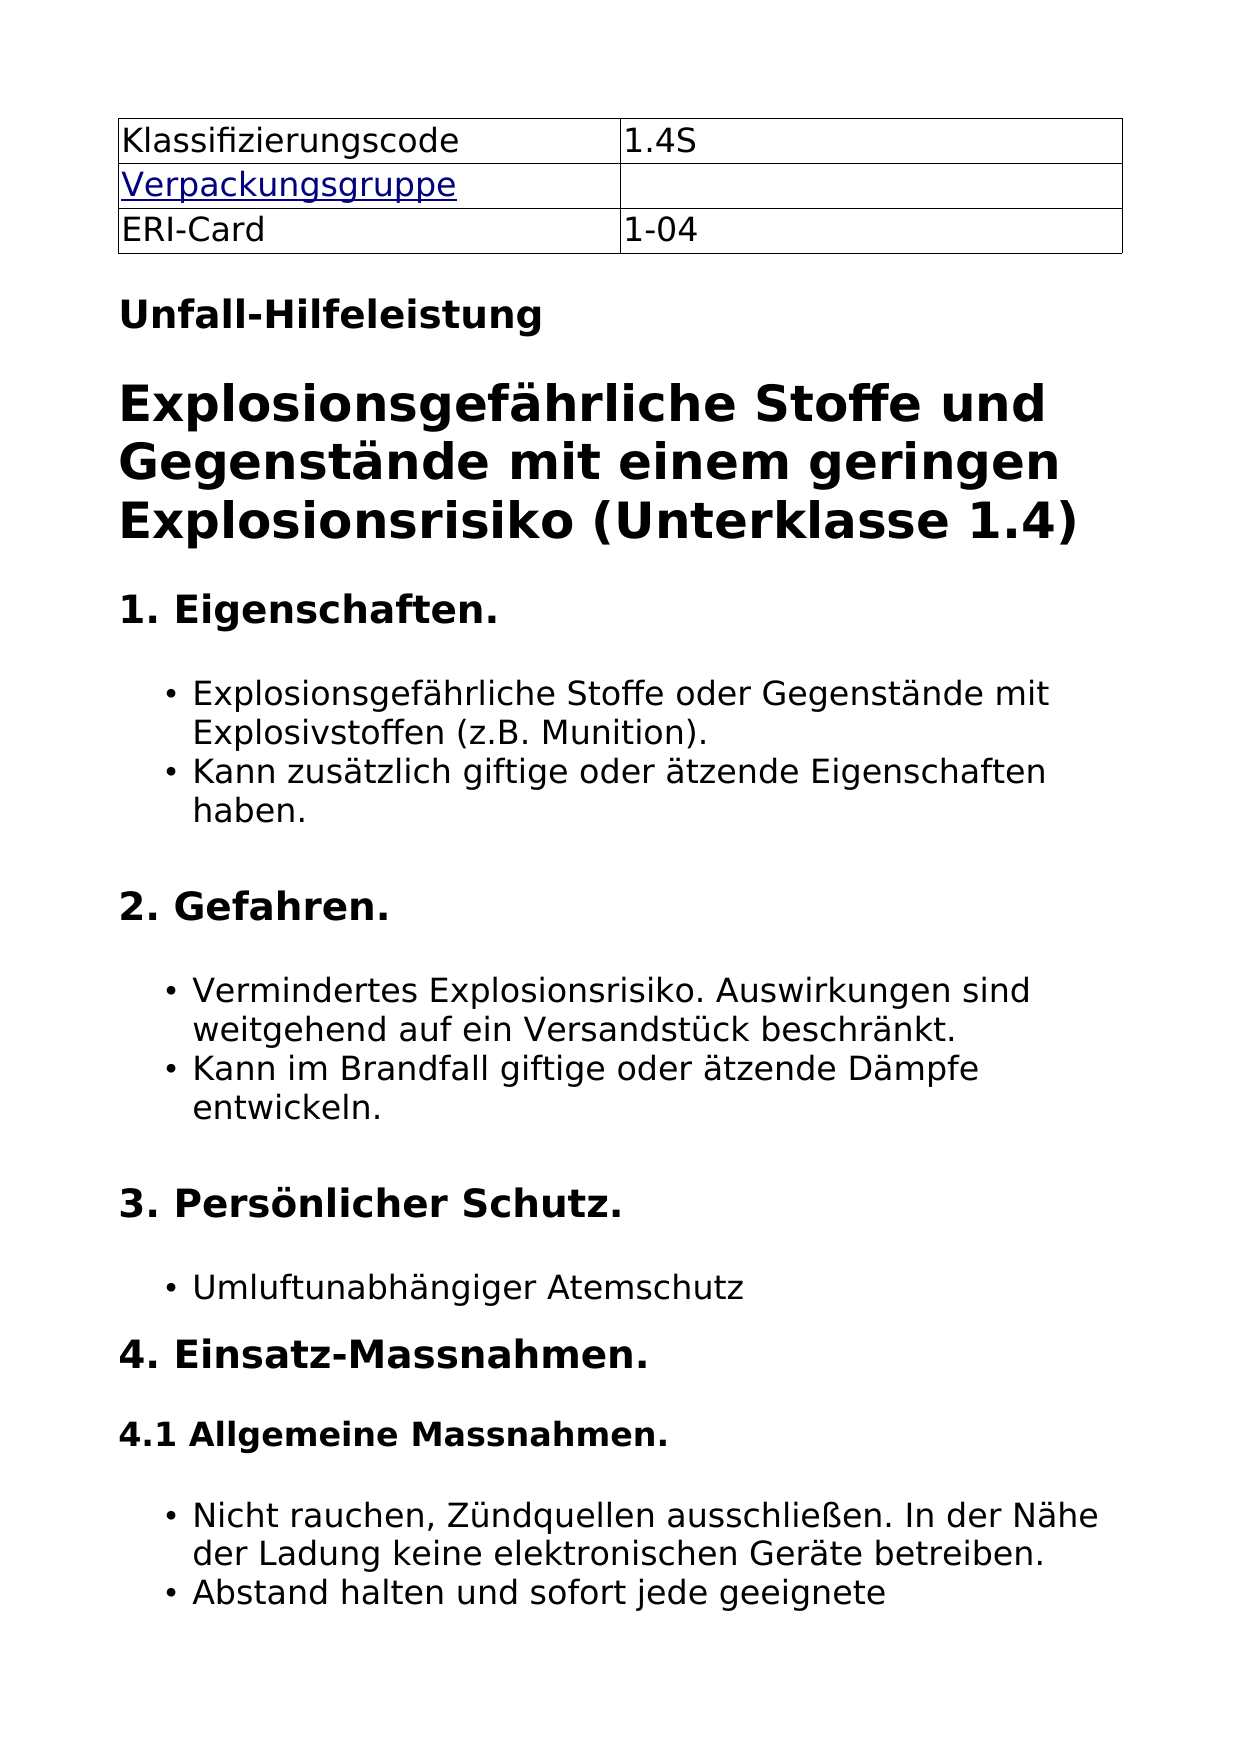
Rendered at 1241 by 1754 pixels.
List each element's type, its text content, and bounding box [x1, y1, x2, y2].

subtitle 2. Gefahren. [118, 884, 1122, 929]
table_cell [621, 164, 1122, 208]
subtitle 4. Einsatz-Massnahmen. [118, 1332, 1122, 1378]
list Kann zusätzlich giftige oder ätzende Eigenschaften haben. [177, 752, 1122, 830]
list Vermindertes Explosionsrisiko. Auswirkungen sind weitgehend auf ein Versandstück beschränkt. [177, 972, 1122, 1049]
subtitle 4.1 Allgemeine Massnahmen. [118, 1415, 1122, 1454]
table_cell ERI-Card [119, 209, 620, 252]
subtitle Unfall-Hilfeleistung [118, 292, 1122, 338]
subtitle 3. Persönlicher Schutz. [118, 1181, 1122, 1227]
list Nicht rauchen, Zündquellen ausschließen. In der Nähe der Ladung keine elektronischen Geräte betreiben. [177, 1496, 1122, 1574]
table_cell Klassifizierungscode [119, 119, 620, 163]
list Kann im Brandfall giftige oder ätzende Dämpfe entwickeln. [177, 1049, 1122, 1127]
table_cell 1.4S [621, 119, 1122, 163]
subtitle Explosionsgefährliche Stoffe und Gegenstände mit einem geringen Explosionsrisiko (Unterklasse 1.4) [118, 375, 1122, 550]
subtitle 1. Eigenschaften. [118, 587, 1122, 632]
table_cell Verpackungsgruppe [119, 164, 620, 208]
table_cell 1-04 [621, 209, 1122, 252]
list Explosionsgefährliche Stoffe oder Gegenstände mit Explosivstoffen (z.B. Munition). [177, 674, 1122, 752]
list Abstand halten und sofort jede geeignete [177, 1574, 1122, 1613]
list Umluftunabhängiger Atemschutz [177, 1269, 1122, 1307]
